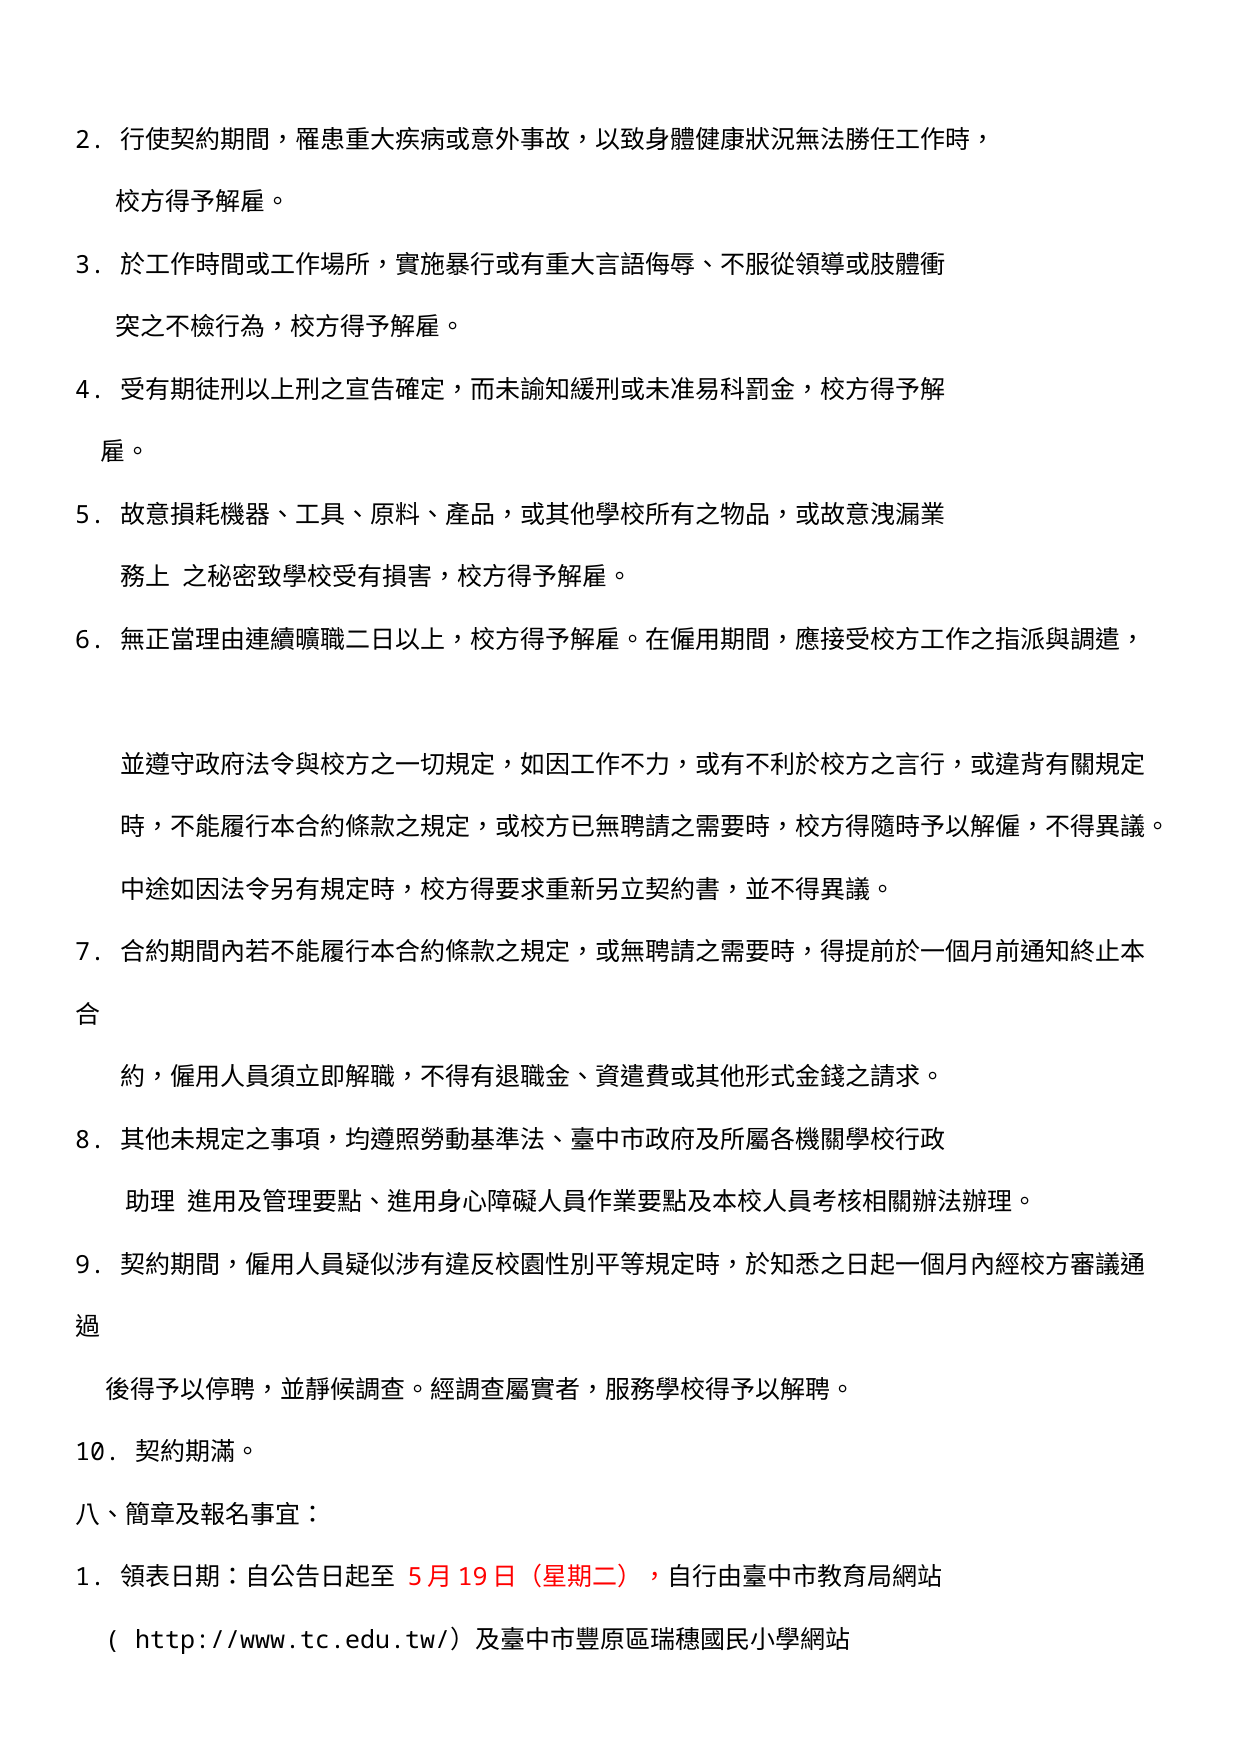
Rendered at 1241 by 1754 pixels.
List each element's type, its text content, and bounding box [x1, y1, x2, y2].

text 10. 契約期滿。 [75, 1408, 1165, 1471]
text 2. 行使契約期間，罹患重大疾病或意外事故，以致身體健康狀況無法勝任工作時， 校方得予解雇。 [75, 96, 1165, 221]
text 9. 契約期間，僱用人員疑似涉有違反校園性別平等規定時，於知悉之日起一個月內經校方審議通過 後得予以停聘，並靜候調查。經調查屬實者，服務學校得予以解聘。 [75, 1221, 1165, 1408]
text 3. 於工作時間或工作場所，實施暴行或有重大言語侮辱、不服從領導或肢體衝 突之不檢行為，校方得予解雇。 [75, 221, 1165, 346]
text 7. 合約期間內若不能履行本合約條款之規定，或無聘請之需要時，得提前於一個月前通知終止本合 約，僱用人員須立即解職，不得有退職金、資遣費或其他形式金錢之請求。 [75, 908, 1165, 1096]
text 八、簡章及報名事宜： [75, 1471, 1165, 1533]
text 務上 之秘密致學校受有損害，校方得予解雇。 [75, 533, 1165, 596]
text 6. 無正當理由連續曠職二日以上，校方得予解雇。在僱用期間，應接受校方工作之指派與調遣， 並遵守政府法令與校方之一切規定，如因工作不力，或有不利於校方之言行，或違背有關規定 時，不能履行本合約條款之規定，或校方已無聘請之需要時，校方得隨時予以解僱，不得異議。 中途如因法令另有規定時，校方得要求重新另立契約書，並不得異議。 [75, 596, 1165, 908]
text 8. 其他未規定之事項，均遵照勞動基準法、臺中市政府及所屬各機關學校行政 助理 進用及管理要點、進用身心障礙人員作業要點及本校人員考核相關辦法辦理。 [75, 1096, 1165, 1221]
text 5. 故意損耗機器、工具、原料、產品，或其他學校所有之物品，或故意洩漏業 [75, 471, 1165, 533]
text 4. 受有期徒刑以上刑之宣告確定，而未諭知緩刑或未准易科罰金，校方得予解 雇。 [75, 346, 1165, 471]
text 1. 領表日期：自公告日起至 5月19日（星期二），自行由臺中市教育局網站 ( http://www.tc.edu.tw/）及臺中市豐原區瑞穗國民小學網站 [75, 1533, 1165, 1658]
